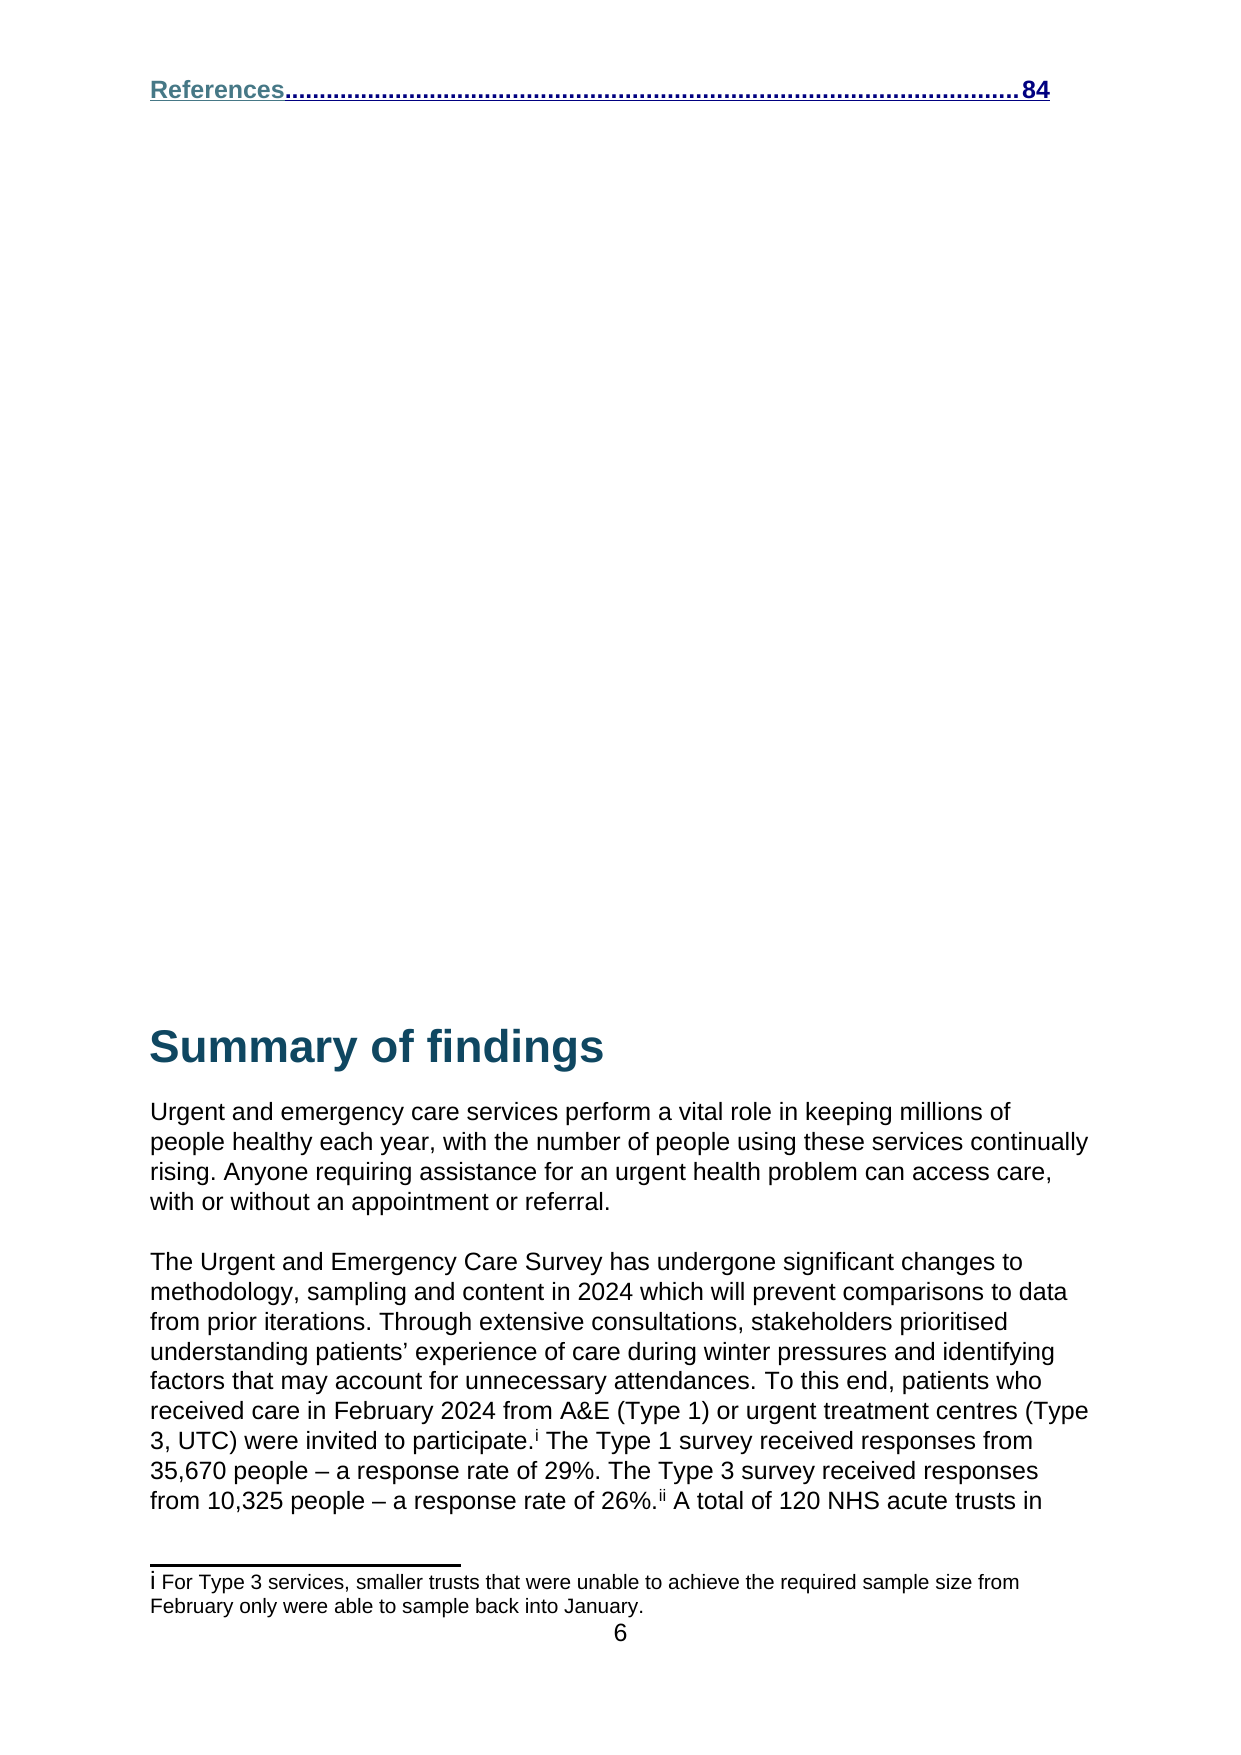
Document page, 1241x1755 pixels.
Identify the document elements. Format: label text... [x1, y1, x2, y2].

text References 84 [150, 75, 1090, 104]
text Urgent and emergency care services perform a vital role in keeping millions of people healthy each year, with the number of people using these services continually rising. Anyone requiring assistance for an urgent health problem can access care, with or without an appointment or referral. [150, 1097, 1090, 1216]
text For Type 3 services, smaller trusts that were unable to achieve the required sample size from February only were able to sample back into January. [150, 1566, 1090, 1618]
subtitle Summary of findings [149, 1019, 1090, 1072]
text The Urgent and Emergency Care Survey has undergone significant changes to methodology, sampling and content in 2024 which will prevent comparisons to data from prior iterations. Through extensive consultations, stakeholders prioritised understanding patients’ experience of care during winter pressures and identifying factors that may account for unnecessary attendances. To this end, patients who received care in February 2024 from A&E (Type 1) or urgent treatment centres (Type 3, UTC) were invited to participate. The Type 1 survey received responses from 35,670 people – a response rate of 29%. The Type 3 survey received responses from 10,325 people – a response rate of 26%. A total of 120 NHS acute trusts in [150, 1247, 1090, 1515]
